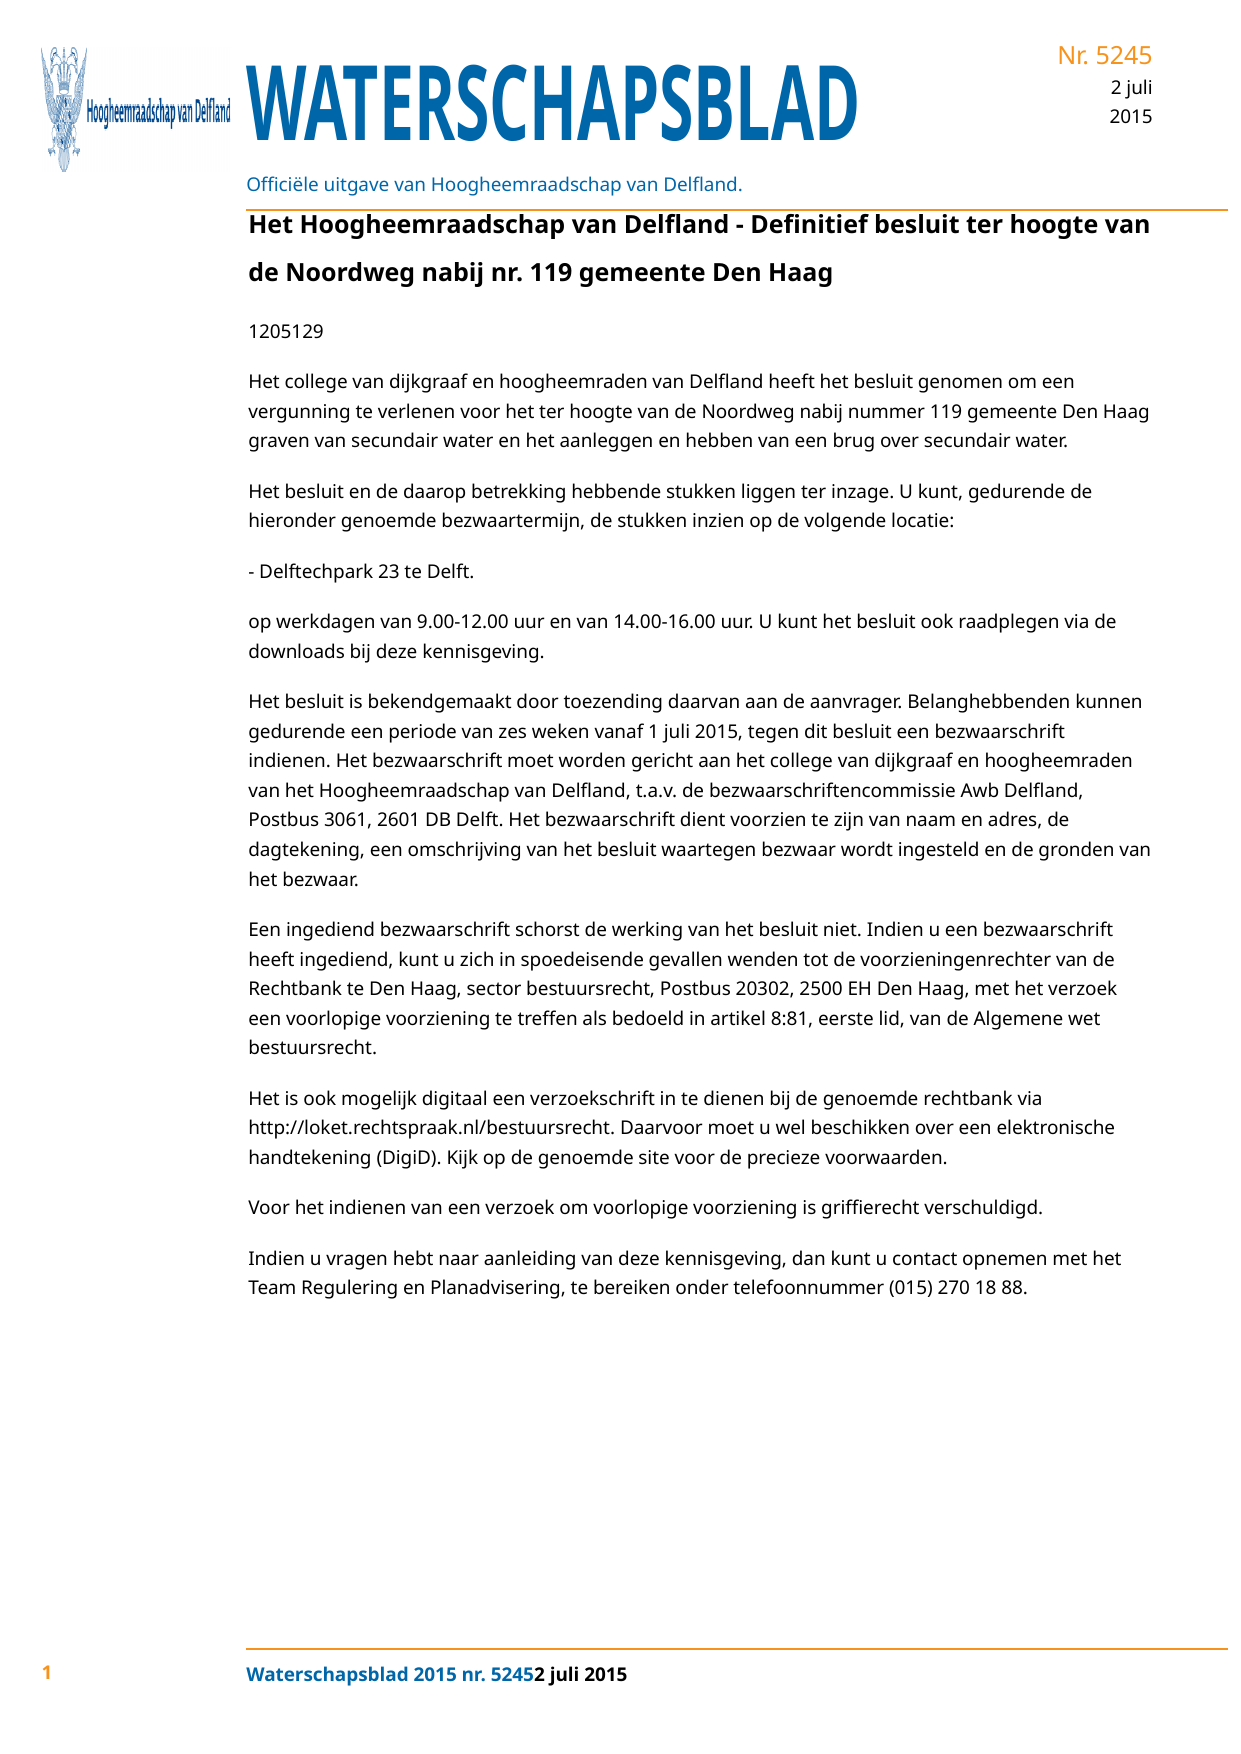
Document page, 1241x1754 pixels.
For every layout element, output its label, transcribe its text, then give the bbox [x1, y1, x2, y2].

text Het Hoogheemraadschap van Delfland - Definitief besluit ter hoogte van de Noordweg nabij nr. 119 gemeente Den Haag [248, 211, 1152, 288]
text Het besluit en de daarop betrekking hebbende stukken liggen ter inzage. U kunt, gedurende de hieronder genoemde bezwaartermijn, de stukken inzien op de volgende locatie: [248, 478, 1152, 533]
text Het besluit is bekendgemaakt door toezending daarvan aan de aanvrager. Belanghebbenden kunnen gedurende een periode van zes weken vanaf 1 juli 2015, tegen dit besluit een bezwaarschrift indienen. Het bezwaarschrift moet worden gericht aan het college van dijkgraaf en hoogheemraden van het Hoogheemraadschap van Delfland, t.a.v. de bezwaarschriftencommissie Awb Delfland, Postbus 3061, 2601 DB Delft. Het bezwaarschrift dient voorzien te zijn van naam en adres, de dagtekening, een omschrijving van het besluit waartegen bezwaar wordt ingesteld en de gronden van het bezwaar. [248, 688, 1152, 892]
text Voor het indienen van een verzoek om voorlopige voorziening is griffierecht verschuldigd. [248, 1194, 1152, 1220]
text 1205129 [248, 318, 1152, 344]
text Het is ook mogelijk digitaal een verzoekschrift in te dienen bij de genoemde rechtbank via http://loket.rechtspraak.nl/bestuursrecht. Daarvoor moet u wel beschikken over een elektronische handtekening (DigiD). Kijk op de genoemde site voor de precieze voorwaarden. [248, 1085, 1152, 1170]
picture [41, 47, 231, 172]
text - Delftechpark 23 te Delft. [248, 558, 1152, 584]
text Een ingediend bezwaarschrift schorst de werking van het besluit niet. Indien u een bezwaarschrift heeft ingediend, kunt u zich in spoedeisende gevallen wenden tot de voorzieningenrechter van de Rechtbank te Den Haag, sector bestuursrecht, Postbus 20302, 2500 EH Den Haag, met het verzoek een voorlopige voorziening te treffen als bedoeld in artikel 8:81, eerste lid, van de Algemene wet bestuursrecht. [248, 916, 1152, 1060]
text Indien u vragen hebt naar aanleiding van deze kennisgeving, dan kunt u contact opnemen met het Team Regulering en Planadvisering, te bereiken onder telefoonnummer (015) 270 18 88. [248, 1245, 1152, 1300]
text op werkdagen van 9.00-12.00 uur en van 14.00-16.00 uur. U kunt het besluit ook raadplegen via de downloads bij deze kennisgeving. [248, 608, 1152, 664]
text Het college van dijkgraaf en hoogheemraden van Delfland heeft het besluit genomen om een vergunning te verlenen voor het ter hoogte van de Noordweg nabij nummer 119 gemeente Den Haag graven van secundair water en het aanleggen en hebben van een brug over secundair water. [248, 368, 1152, 453]
